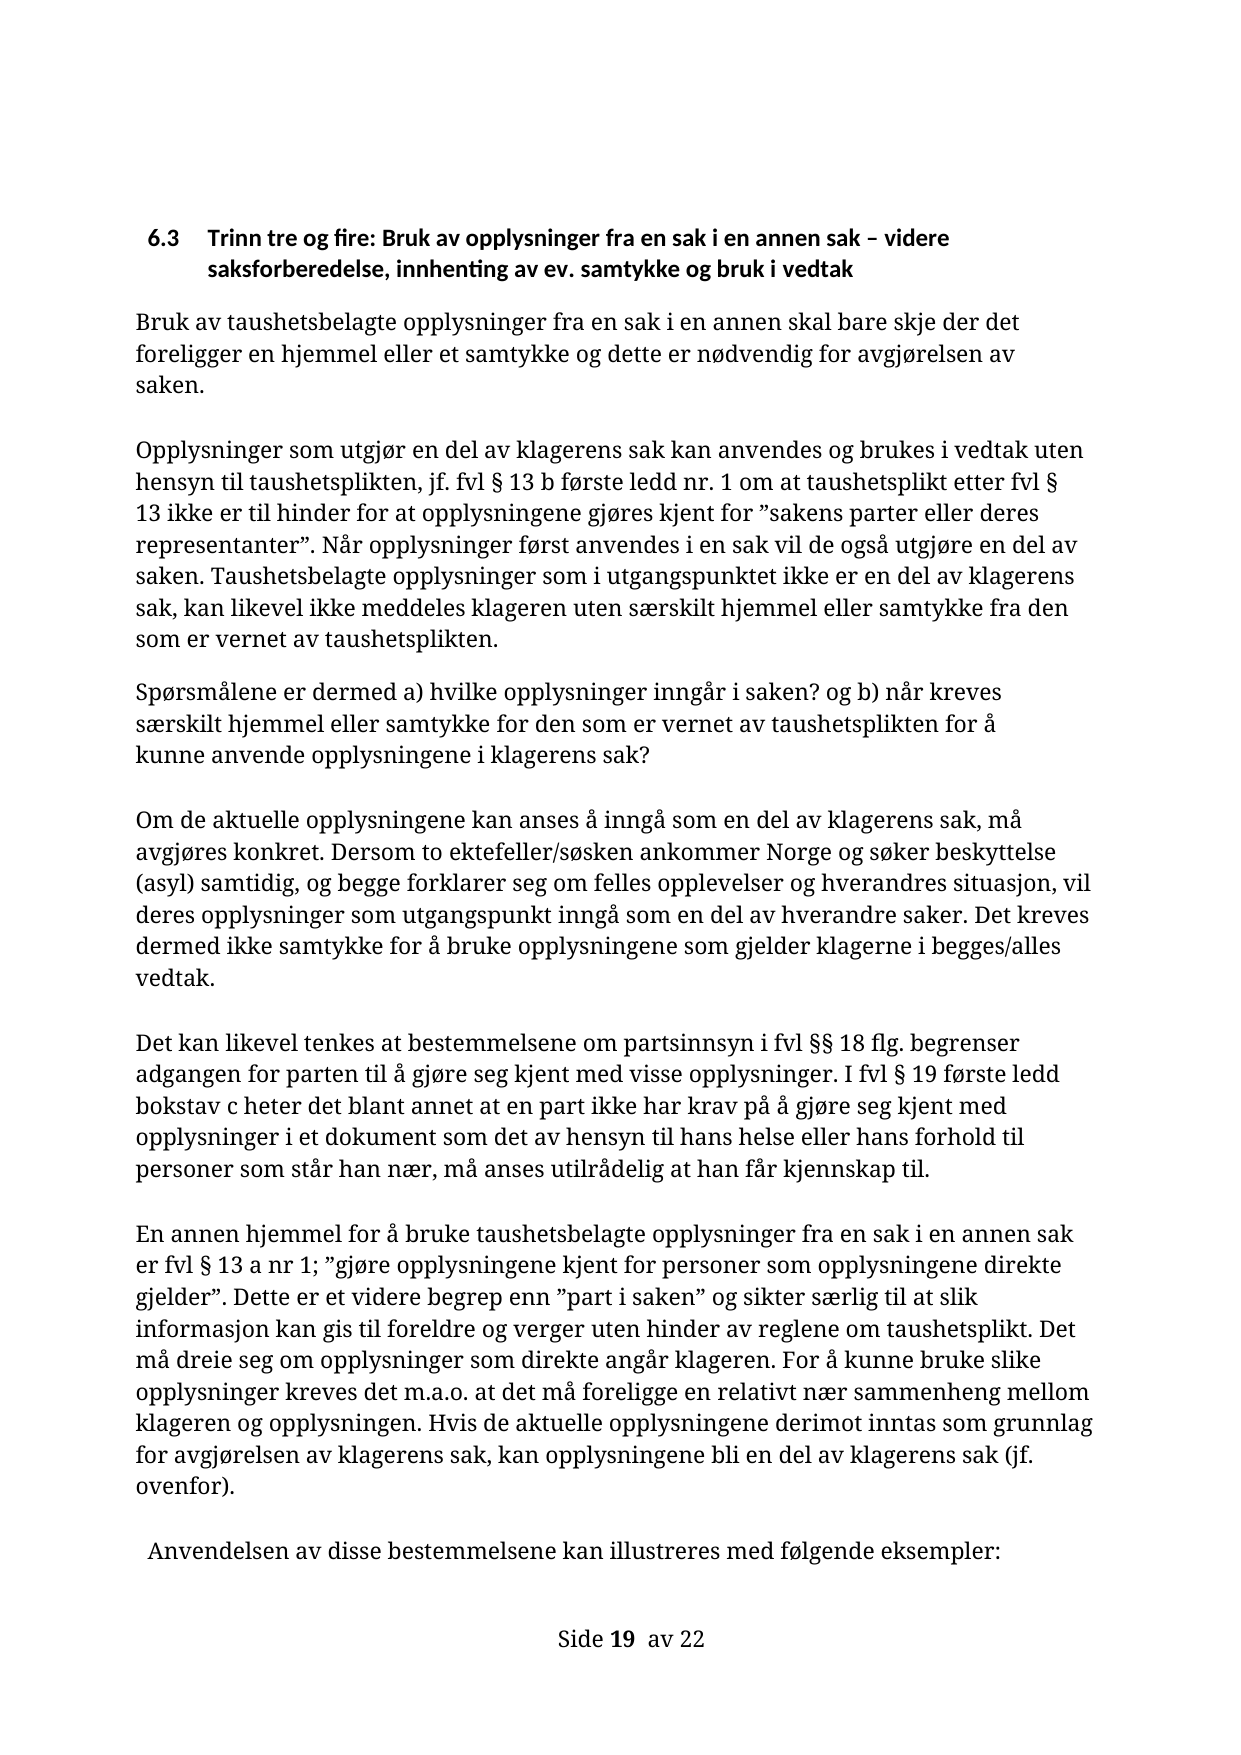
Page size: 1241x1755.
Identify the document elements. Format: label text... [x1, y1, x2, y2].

text Det kan likevel tenkes at bestemmelsene om partsinnsyn i fvl §§ 18 flg. begrenser adgangen for parten til å gjøre seg kjent med visse opplysninger. I fvl § 19 første ledd bokstav c heter det blant annet at en part ikke har krav på å gjøre seg kjent med opplysninger i et dokument som det av hensyn til hans helse eller hans forhold til personer som står han nær, må anses utilrådelig at han får kjennskap til. [135, 1027, 1088, 1184]
text Anvendelsen av disse bestemmelsene kan illustreres med følgende eksempler: [147, 1535, 1209, 1567]
list Trinn tre og fire: Bruk av opplysninger fra en sak i en annen sak – videre saksforberedelse, innhenting av ev. samtykke og bruk i vedtak [147, 222, 951, 283]
text Spørsmålene er dermed a) hvilke opplysninger inngår i saken? og b) når kreves særskilt hjemmel eller samtykke for den som er vernet av taushetsplikten for å kunne anvende opplysningene i klagerens sak? [135, 676, 1015, 770]
text Om de aktuelle opplysningene kan anses å inngå som en del av klagerens sak, må avgjøres konkret. Dersom to ektefeller/søsken ankommer Norge og søker beskyttelse (asyl) samtidig, og begge forklarer seg om felles opplevelser og hverandres situasjon, vil deres opplysninger som utgangspunkt inngå som en del av hverandre saker. Det kreves dermed ikke samtykke for å bruke opplysningene som gjelder klagerne i begges/alles vedtak. [135, 804, 1093, 993]
text En annen hjemmel for å bruke taushetsbelagte opplysninger fra en sak i en annen sak er fvl § 13 a nr 1; ”gjøre opplysningene kjent for personer som opplysningene direkte gjelder”. Dette er et videre begrep enn ”part i saken” og sikter særlig til at slik informasjon kan gis til foreldre og verger uten hinder av reglene om taushetsplikt. Det må dreie seg om opplysninger som direkte angår klageren. For å kunne bruke slike opplysninger kreves det m.a.o. at det må foreligge en relativt nær sammenheng mellom klageren og opplysningen. Hvis de aktuelle opplysningene derimot inntas som grunnlag for avgjørelsen av klagerens sak, kan opplysningene bli en del av klagerens sak (jf. ovenfor). [135, 1218, 1094, 1502]
text Opplysninger som utgjør en del av klagerens sak kan anvendes og brukes i vedtak uten hensyn til taushetsplikten, jf. fvl § 13 b første ledd nr. 1 om at taushetsplikt etter fvl § 13 ikke er til hinder for at opplysningene gjøres kjent for ”sakens parter eller deres representanter”. Når opplysninger først anvendes i en sak vil de også utgjøre en del av saken. Taushetsbelagte opplysninger som i utgangspunktet ikke er en del av klagerens sak, kan likevel ikke meddeles klageren uten særskilt hjemmel eller samtykke fra den som er vernet av taushetsplikten. [135, 434, 1087, 655]
text Bruk av taushetsbelagte opplysninger fra en sak i en annen skal bare skje der det foreligger en hjemmel eller et samtykke og dette er nødvendig for avgjørelsen av saken. [135, 306, 1078, 400]
